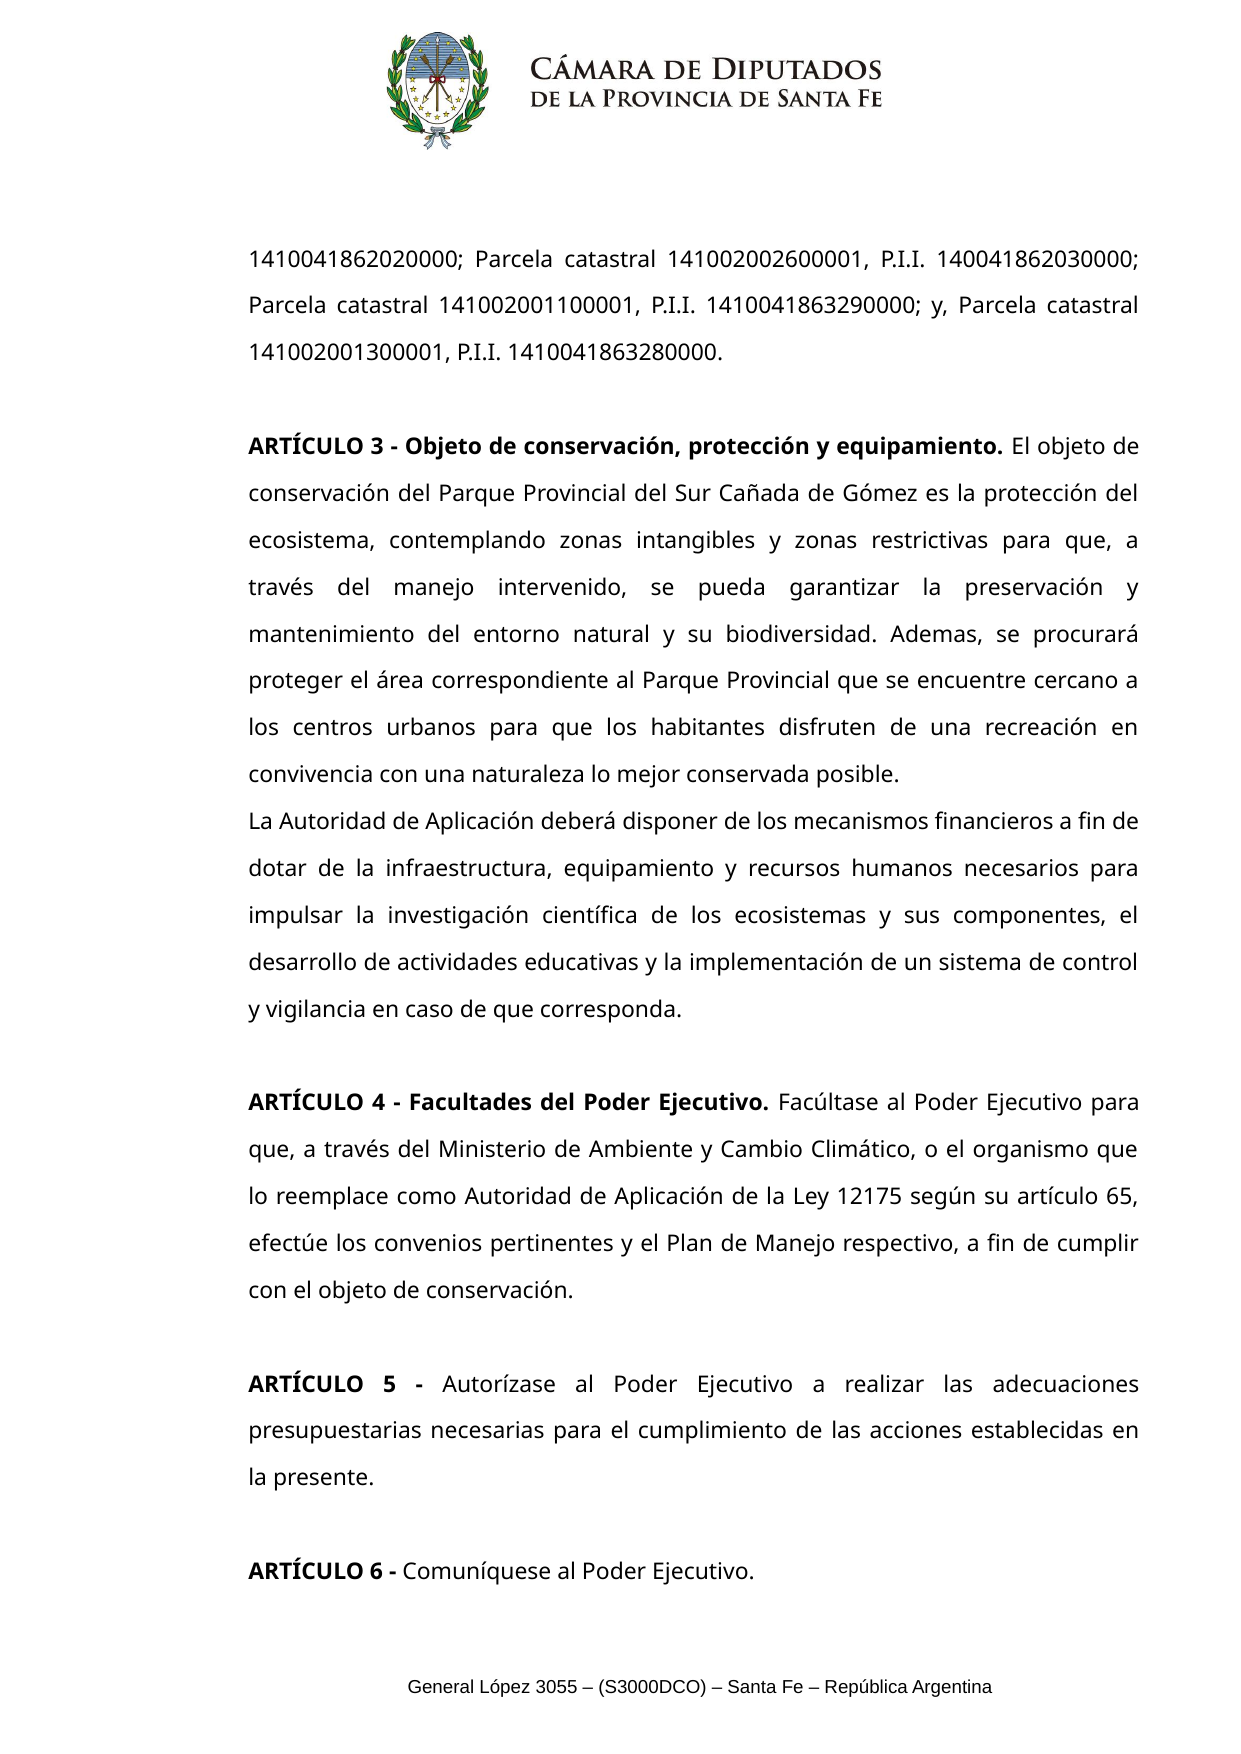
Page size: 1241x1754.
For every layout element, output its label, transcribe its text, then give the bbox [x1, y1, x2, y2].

text ARTÍCULO 3 - Objeto de conservación, protección y equipamiento. El objeto de conservación del Parque Provincial del Sur Cañada de Gómez es la protección del ecosistema, contemplando zonas intangibles y zonas restrictivas para que, a través del manejo intervenido, se pueda garantizar la preservación y mantenimiento del entorno natural y su biodiversidad. Ademas, se procurará proteger el área correspondiente al Parque Provincial que se encuentre cercano a los centros urbanos para que los habitantes disfruten de una recreación en convivencia con una naturaleza lo mejor conservada posible. [248, 430, 1140, 789]
text ARTÍCULO 5 - Autorízase al Poder Ejecutivo a realizar las adecuaciones presupuestarias necesarias para el cumplimiento de las acciones establecidas en la presente. [248, 1367, 1140, 1492]
text 1410041862020000; Parcela catastral 141002002600001, P.I.I. 140041862030000; Parcela catastral 141002001100001, P.I.I. 1410041863290000; y, Parcela catastral 141002001300001, P.I.I. 1410041863280000. [248, 242, 1140, 367]
picture [386, 32, 882, 154]
text ARTÍCULO 4 - Facultades del Poder Ejecutivo. Facúltase al Poder Ejecutivo para que, a través del Ministerio de Ambiente y Cambio Climático, o el organismo que lo reemplace como Autoridad de Aplicación de la Ley 12175 según su artículo 65, efectúe los convenios pertinentes y el Plan de Manejo respectivo, a fin de cumplir con el objeto de conservación. [248, 1086, 1140, 1305]
text ARTÍCULO 6 - Comuníquese al Poder Ejecutivo. [248, 1555, 1140, 1586]
text La Autoridad de Aplicación deberá disponer de los mecanismos financieros a fin de dotar de la infraestructura, equipamiento y recursos humanos necesarios para impulsar la investigación científica de los ecosistemas y sus componentes, el desarrollo de actividades educativas y la implementación de un sistema de control y vigilancia en caso de que corresponda. [248, 805, 1140, 1024]
